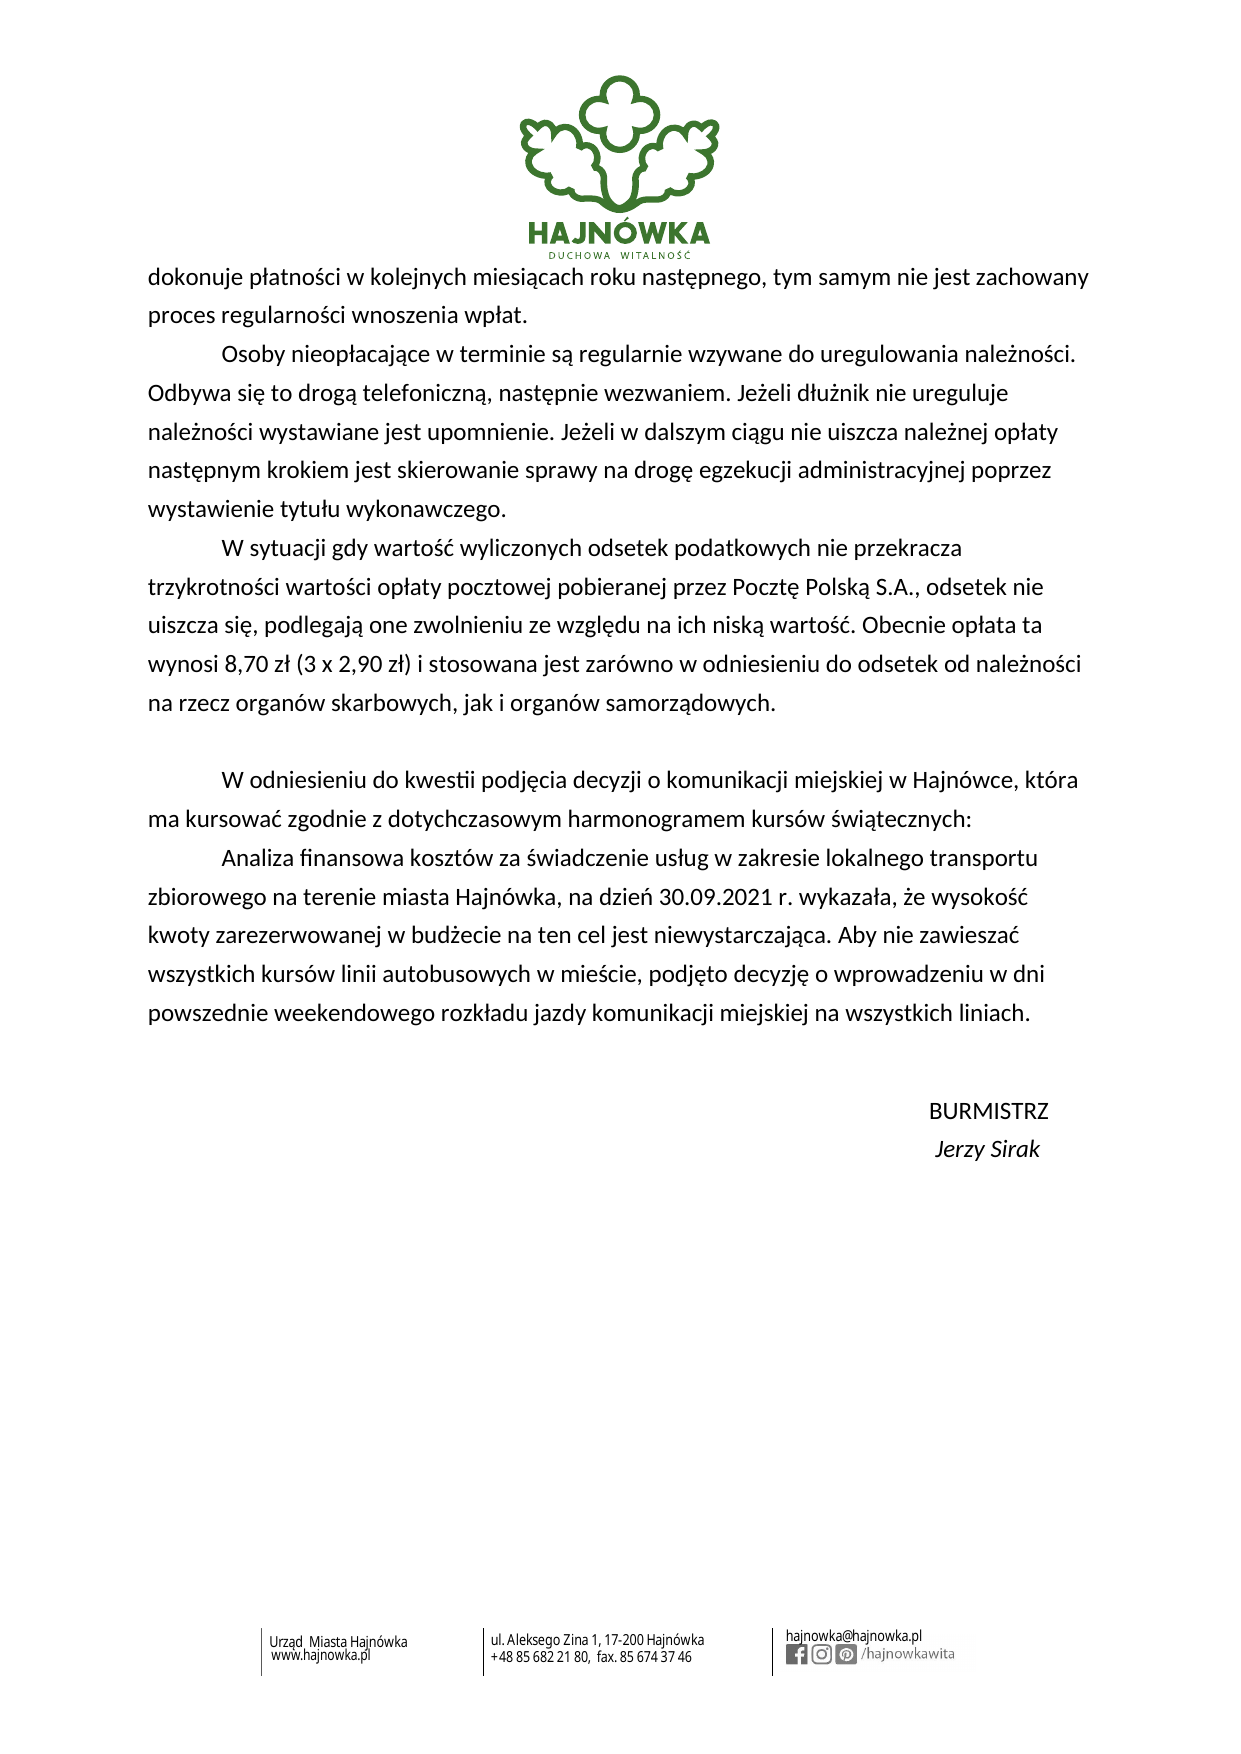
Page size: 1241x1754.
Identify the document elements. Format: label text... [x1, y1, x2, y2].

text dokonuje płatności w kolejnych miesiącach roku następnego, tym samym nie jest zachowany proces regularności wnoszenia wpłat. [148, 261, 1093, 330]
text Jerzy Sirak [885, 1134, 1093, 1164]
text Osoby nieopłacające w terminie są regularnie wzywane do uregulowania należności. Odbywa się to drogą telefoniczną, następnie wezwaniem. Jeżeli dłużnik nie ureguluje należności wystawiane jest upomnienie. Jeżeli w dalszym ciągu nie uiszcza należnej opłaty następnym krokiem jest skierowanie sprawy na drogę egzekucji administracyjnej poprzez wystawienie tytułu wykonawczego. [148, 338, 1093, 524]
text W odniesieniu do kwestii podjęcia decyzji o komunikacji miejskiej w Hajnówce, która ma kursować zgodnie z dotychczasowym harmonogramem kursów świątecznych: [148, 764, 1093, 834]
text W sytuacji gdy wartość wyliczonych odsetek podatkowych nie przekracza trzykrotności wartości opłaty pocztowej pobieranej przez Pocztę Polską S.A., odsetek nie uiszcza się, podlegają one zwolnieniu ze względu na ich niską wartość. Obecnie opłata ta wynosi 8,70 zł (3 x 2,90 zł) i stosowana jest zarówno w odniesieniu do odsetek od należności na rzecz organów skarbowych, jak i organów samorządowych. [148, 532, 1093, 718]
text Analiza finansowa kosztów za świadczenie usług w zakresie lokalnego transportu zbiorowego na terenie miasta Hajnówka, na dzień 30.09.2021 r. wykazała, że wysokość kwoty zarezerwowanej w budżecie na ten cel jest niewystarczająca. Aby nie zawieszać wszystkich kursów linii autobusowych w mieście, podjęto decyzję o wprowadzeniu w dni powszednie weekendowego rozkładu jazdy komunikacji miejskiej na wszystkich liniach. [148, 842, 1093, 1028]
text BURMISTRZ [885, 1095, 1093, 1125]
